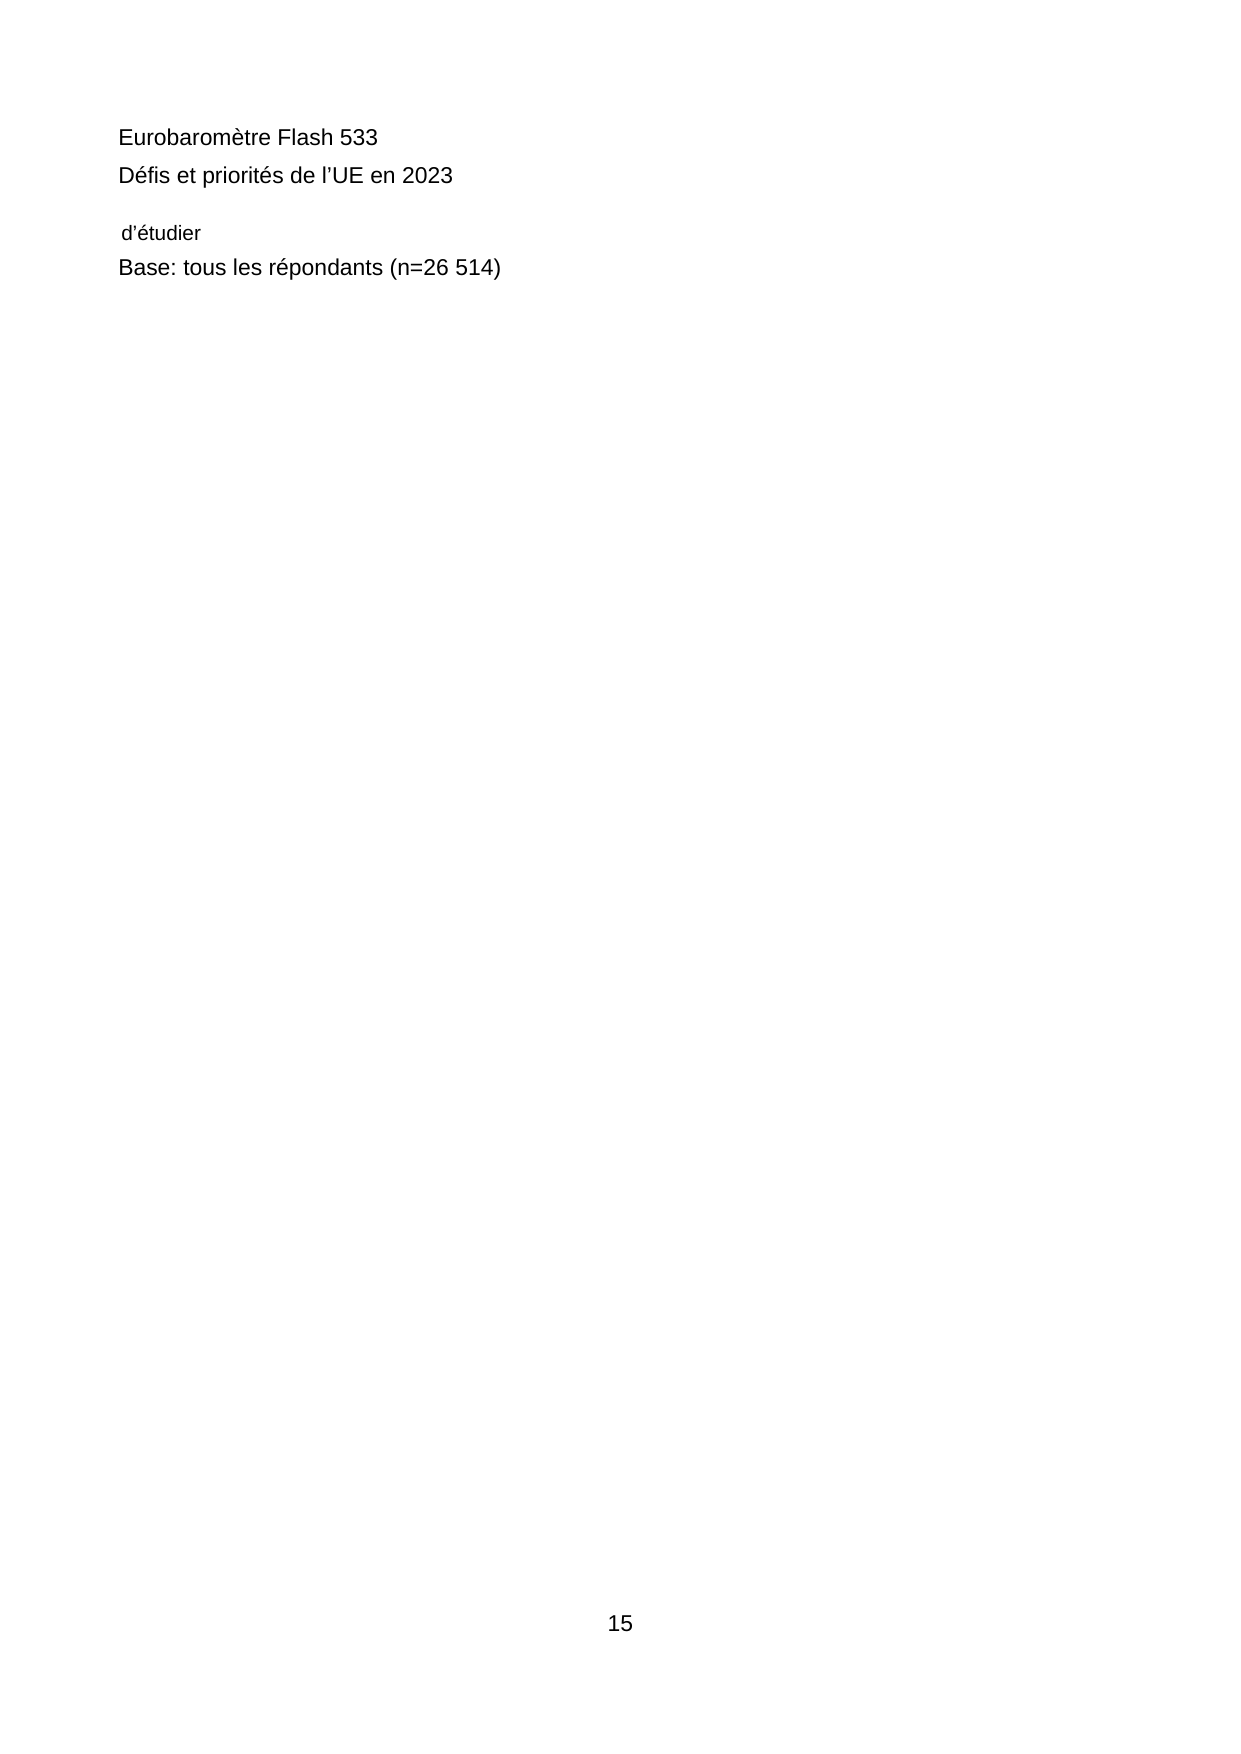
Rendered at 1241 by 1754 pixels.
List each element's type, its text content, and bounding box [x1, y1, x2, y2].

text Base: tous les répondants (n=26 514) [118, 254, 1122, 280]
table_cell [701, 218, 908, 248]
table_cell [285, 218, 493, 248]
table_cell d’étudier [118, 218, 280, 248]
table_cell [493, 218, 701, 248]
table_cell [280, 218, 285, 248]
table_cell [908, 218, 1116, 248]
